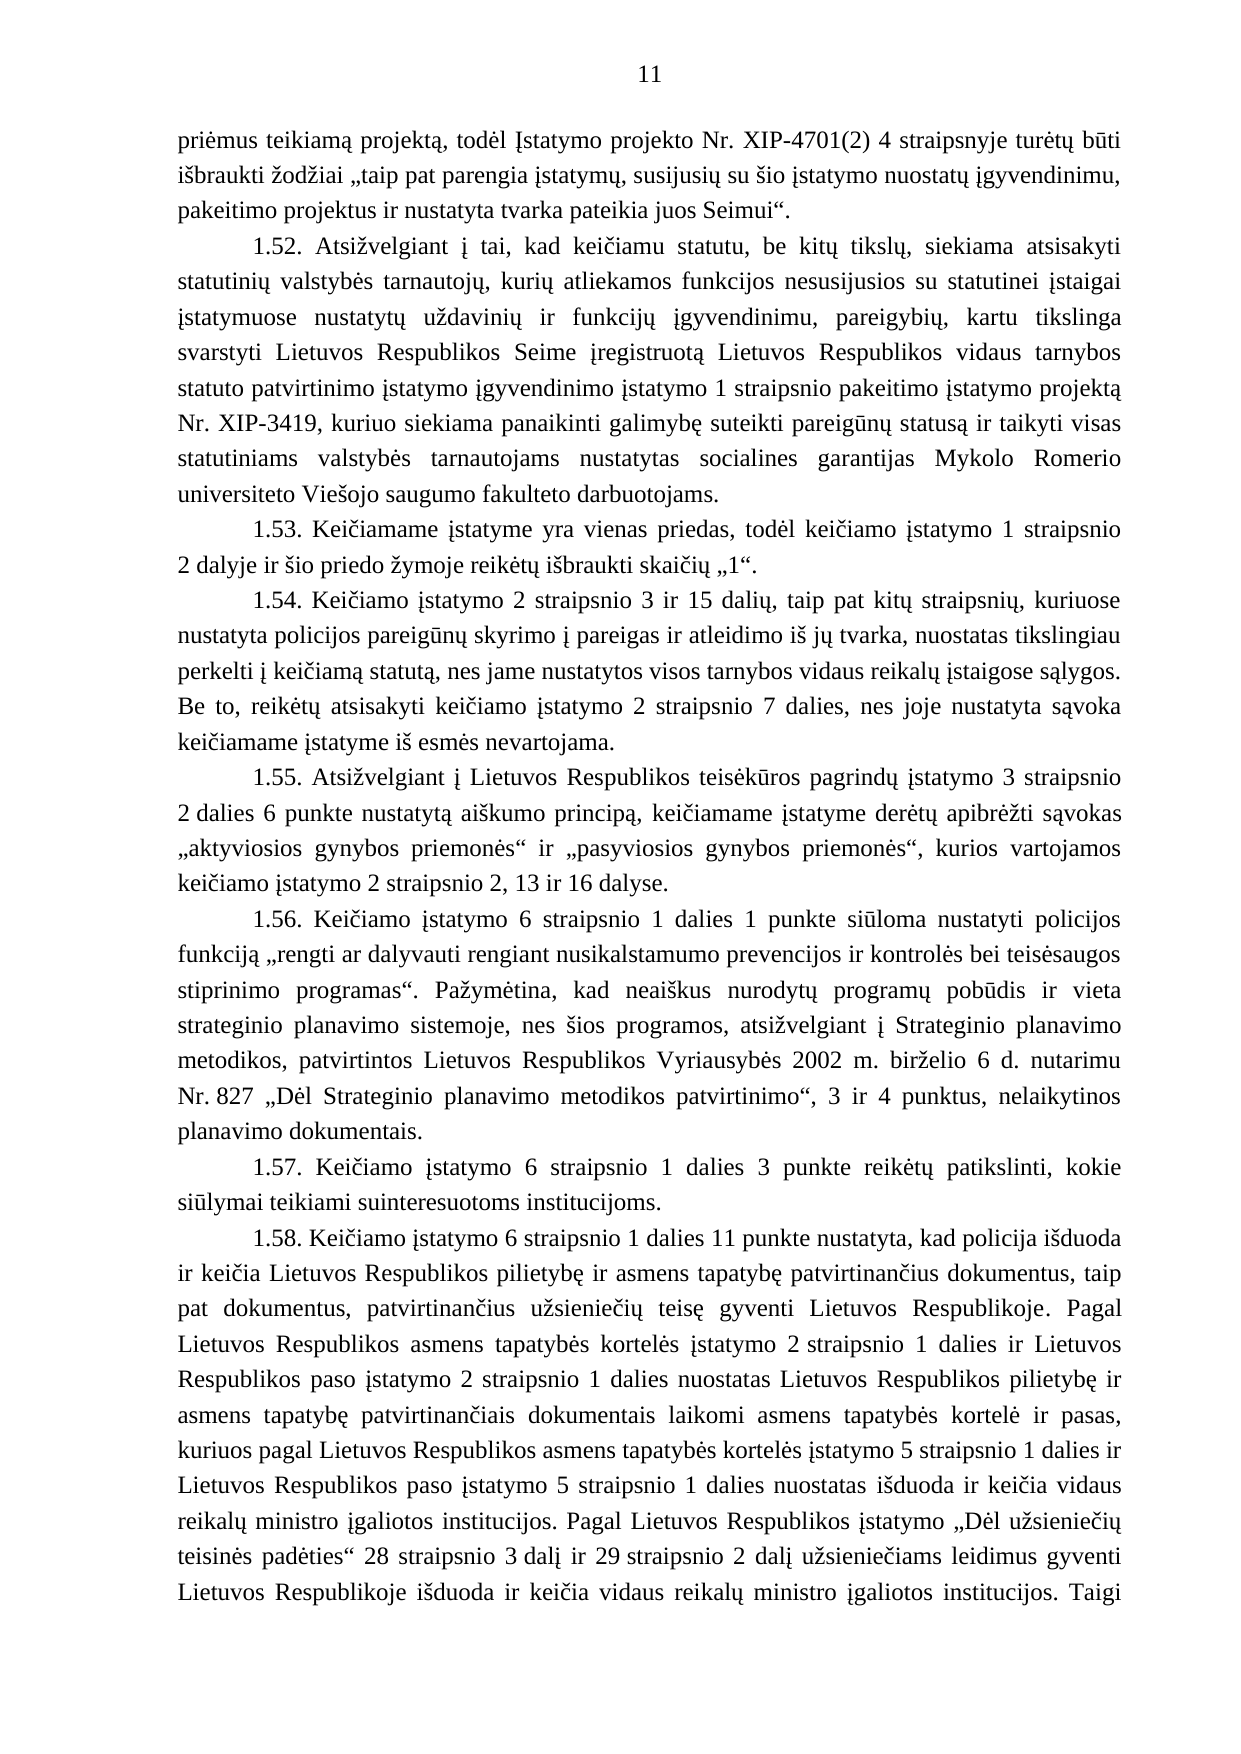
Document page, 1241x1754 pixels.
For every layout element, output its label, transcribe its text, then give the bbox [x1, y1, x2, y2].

text 1.57. Keičiamo įstatymo 6 straipsnio 1 dalies 3 punkte reikėtų patikslinti, kokie siūlymai teikiami suinteresuotoms institucijoms. [177, 1145, 1122, 1216]
text 1.52. Atsižvelgiant į tai, kad keičiamu statutu, be kitų tikslų, siekiama atsisakyti statutinių valstybės tarnautojų, kurių atliekamos funkcijos nesusijusios su statutinei įstaigai įstatymuose nustatytų uždavinių ir funkcijų įgyvendinimu, pareigybių, kartu tikslinga svarstyti Lietuvos Respublikos Seime įregistruotą Lietuvos Respublikos vidaus tarnybos statuto patvirtinimo įstatymo įgyvendinimo įstatymo 1 straipsnio pakeitimo įstatymo projektą Nr. XIP-3419, kuriuo siekiama panaikinti galimybę suteikti pareigūnų statusą ir taikyti visas statutiniams valstybės tarnautojams nustatytas socialines garantijas Mykolo Romerio universiteto Viešojo saugumo fakulteto darbuotojams. [177, 224, 1122, 508]
text 1.54. Keičiamo įstatymo 2 straipsnio 3 ir 15 dalių, taip pat kitų straipsnių, kuriuose nustatyta policijos pareigūnų skyrimo į pareigas ir atleidimo iš jų tvarka, nuostatas tikslingiau perkelti į keičiamą statutą, nes jame nustatytos visos tarnybos vidaus reikalų įstaigose sąlygos. Be to, reikėtų atsisakyti keičiamo įstatymo 2 straipsnio 7 dalies, nes joje nustatyta sąvoka keičiamame įstatyme iš esmės nevartojama. [177, 578, 1122, 756]
text 1.56. Keičiamo įstatymo 6 straipsnio 1 dalies 1 punkte siūloma nustatyti policijos funkciją „rengti ar dalyvauti rengiant nusikalstamumo prevencijos ir kontrolės bei teisėsaugos stiprinimo programas“. Pažymėtina, kad neaiškus nurodytų programų pobūdis ir vieta strateginio planavimo sistemoje, nes šios programos, atsižvelgiant į Strateginio planavimo metodikos, patvirtintos Lietuvos Respublikos Vyriausybės 2002 m. birželio 6 d. nutarimu Nr. 827 „Dėl Strateginio planavimo metodikos patvirtinimo“, 3 ir 4 punktus, nelaikytinos planavimo dokumentais. [177, 897, 1122, 1145]
text 1.55. Atsižvelgiant į Lietuvos Respublikos teisėkūros pagrindų įstatymo 3 straipsnio 2 dalies 6 punkte nustatytą aiškumo principą, keičiamame įstatyme derėtų apibrėžti sąvokas „aktyviosios gynybos priemonės“ ir „pasyviosios gynybos priemonės“, kurios vartojamos keičiamo įstatymo 2 straipsnio 2, 13 ir 16 dalyse. [177, 756, 1122, 897]
text priėmus teikiamą projektą, todėl Įstatymo projekto Nr. XIP-4701(2) 4 straipsnyje turėtų būti išbraukti žodžiai „taip pat parengia įstatymų, susijusių su šio įstatymo nuostatų įgyvendinimu, pakeitimo projektus ir nustatyta tvarka pateikia juos Seimui“. [177, 118, 1122, 224]
text 1.53. Keičiamame įstatyme yra vienas priedas, todėl keičiamo įstatymo 1 straipsnio 2 dalyje ir šio priedo žymoje reikėtų išbraukti skaičių „1“. [177, 508, 1122, 578]
text 1.58. Keičiamo įstatymo 6 straipsnio 1 dalies 11 punkte nustatyta, kad policija išduoda ir keičia Lietuvos Respublikos pilietybę ir asmens tapatybę patvirtinančius dokumentus, taip pat dokumentus, patvirtinančius užsieniečių teisę gyventi Lietuvos Respublikoje. Pagal Lietuvos Respublikos asmens tapatybės kortelės įstatymo 2 straipsnio 1 dalies ir Lietuvos Respublikos paso įstatymo 2 straipsnio 1 dalies nuostatas Lietuvos Respublikos pilietybę ir asmens tapatybę patvirtinančiais dokumentais laikomi asmens tapatybės kortelė ir pasas, kuriuos pagal Lietuvos Respublikos asmens tapatybės kortelės įstatymo 5 straipsnio 1 dalies ir Lietuvos Respublikos paso įstatymo 5 straipsnio 1 dalies nuostatas išduoda ir keičia vidaus reikalų ministro įgaliotos institucijos. Pagal Lietuvos Respublikos įstatymo „Dėl užsieniečių teisinės padėties“ 28 straipsnio 3 dalį ir 29 straipsnio 2 dalį užsieniečiams leidimus gyventi Lietuvos Respublikoje išduoda ir keičia vidaus reikalų ministro įgaliotos institucijos. Taigi [177, 1216, 1122, 1606]
